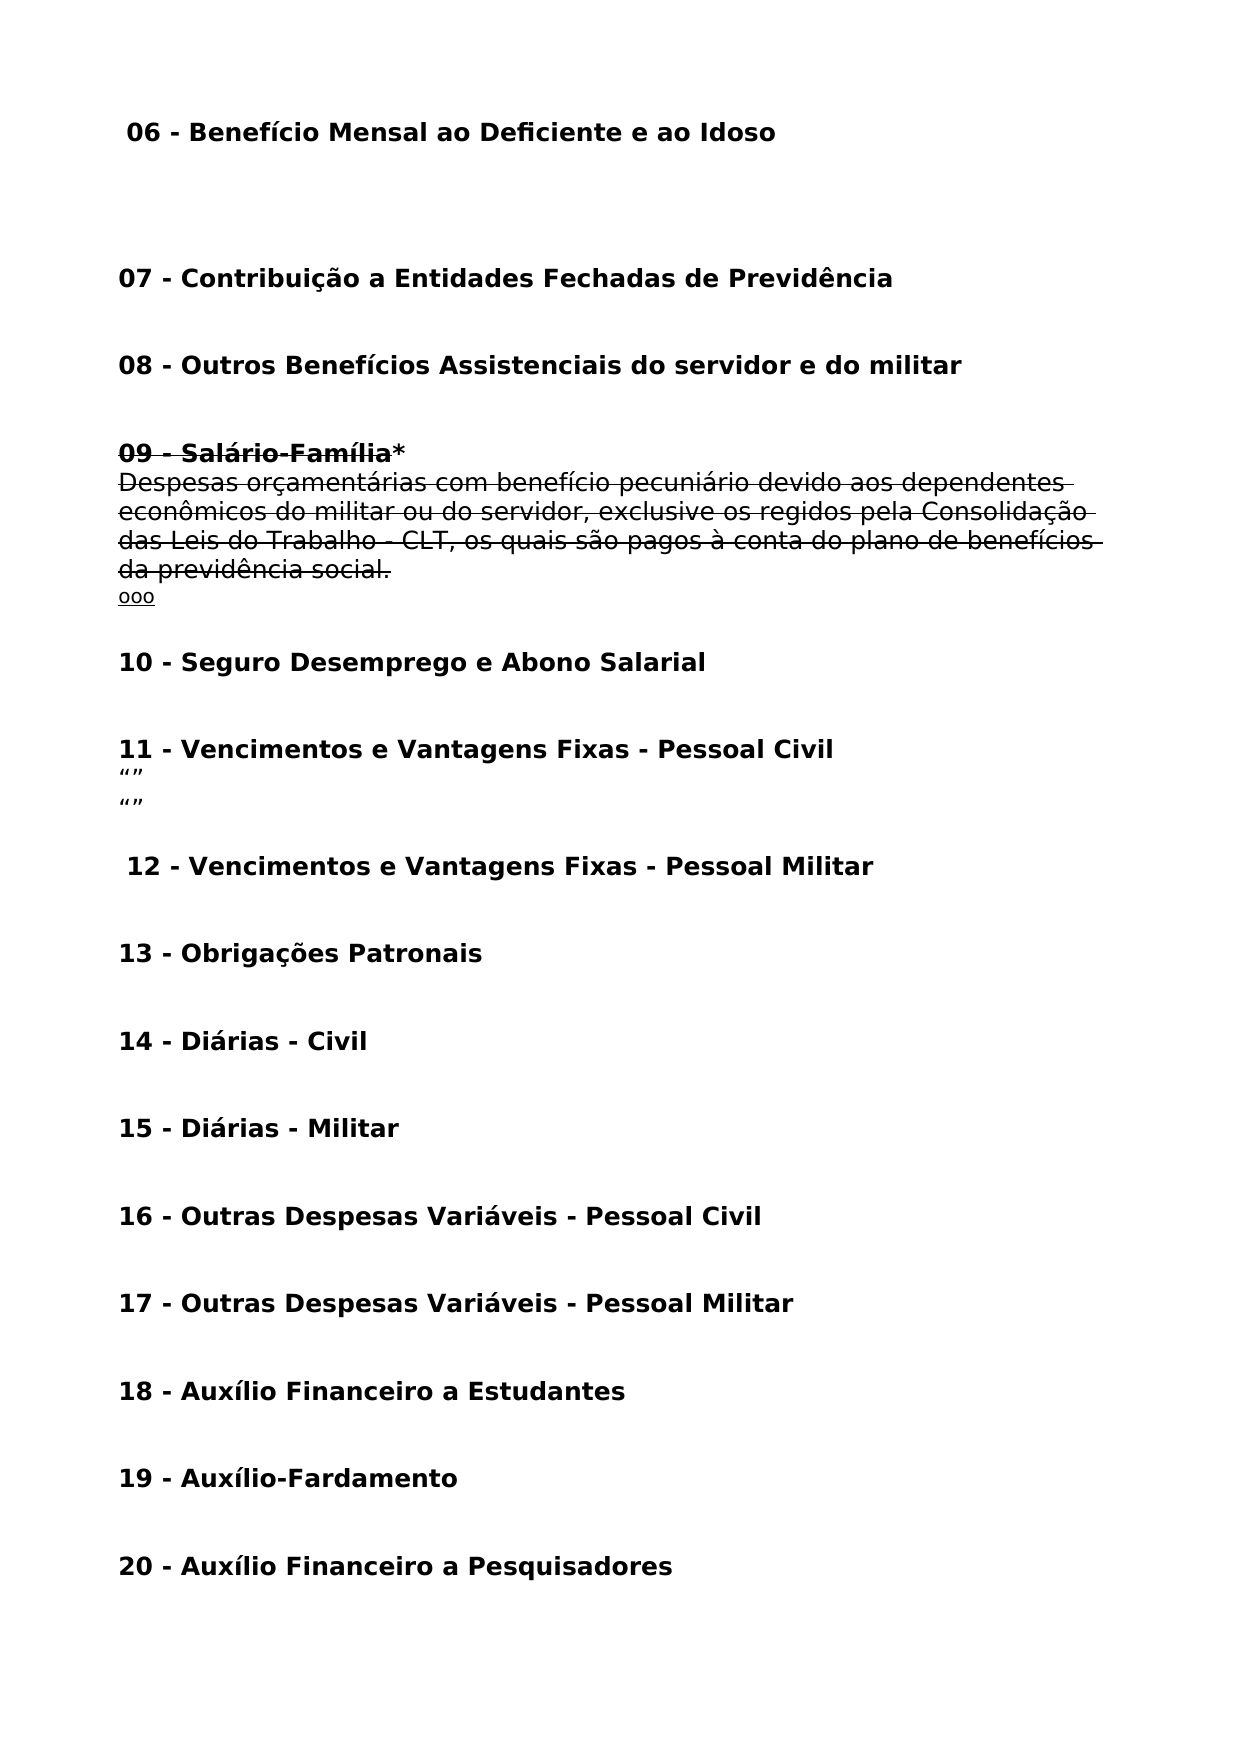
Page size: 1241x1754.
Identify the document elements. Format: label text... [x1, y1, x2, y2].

text 06 - Benefício Mensal ao Deficiente e ao Idoso 07 - Contribuição a Entidades Fechadas de Previdência 08 - Outros Benefícios Assistenciais do servidor e do militar 09 - Salário-Família* Despesas orçamentárias com benefício pecuniário devido aos dependentes econômicos do militar ou do servidor, exclusive os regidos pela Consolidação das Leis do Trabalho - CLT, os quais são pagos à conta do plano de benefícios da previdência social. ooo 10 - Seguro Desemprego e Abono Salarial 11 - Vencimentos e Vantagens Fixas - Pessoal Civil “” “” 12 - Vencimentos e Vantagens Fixas - Pessoal Militar 13 - Obrigações Patronais 14 - Diárias - Civil 15 - Diárias - Militar 16 - Outras Despesas Variáveis - Pessoal Civil 17 - Outras Despesas Variáveis - Pessoal Militar 18 - Auxílio Financeiro a Estudantes 19 - Auxílio-Fardamento 20 - Auxílio Financeiro a Pesquisadores [118, 118, 1122, 1611]
